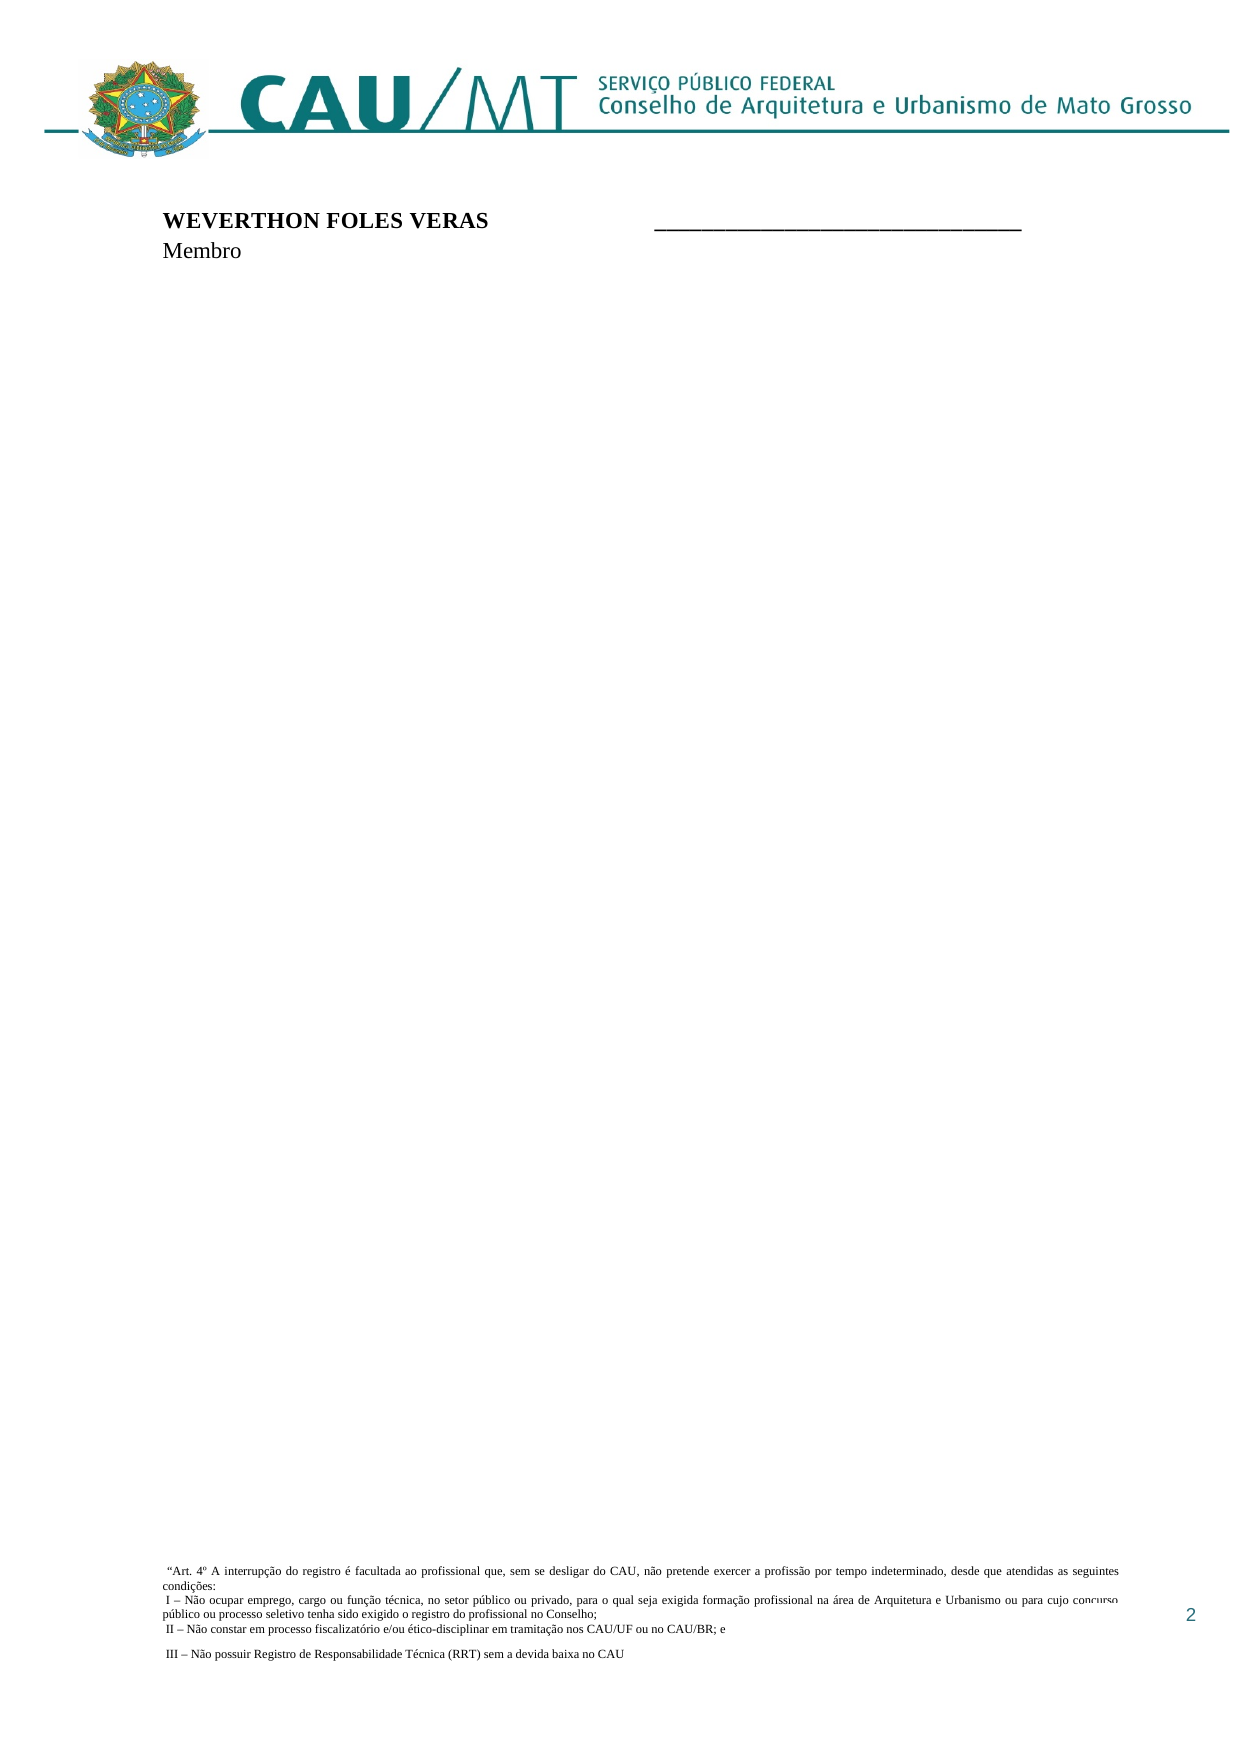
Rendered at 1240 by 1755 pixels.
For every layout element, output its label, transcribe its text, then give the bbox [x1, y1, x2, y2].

text Membro [162, 237, 1122, 263]
text Weverthon Foles VEras _______________________________ [162, 207, 1122, 233]
